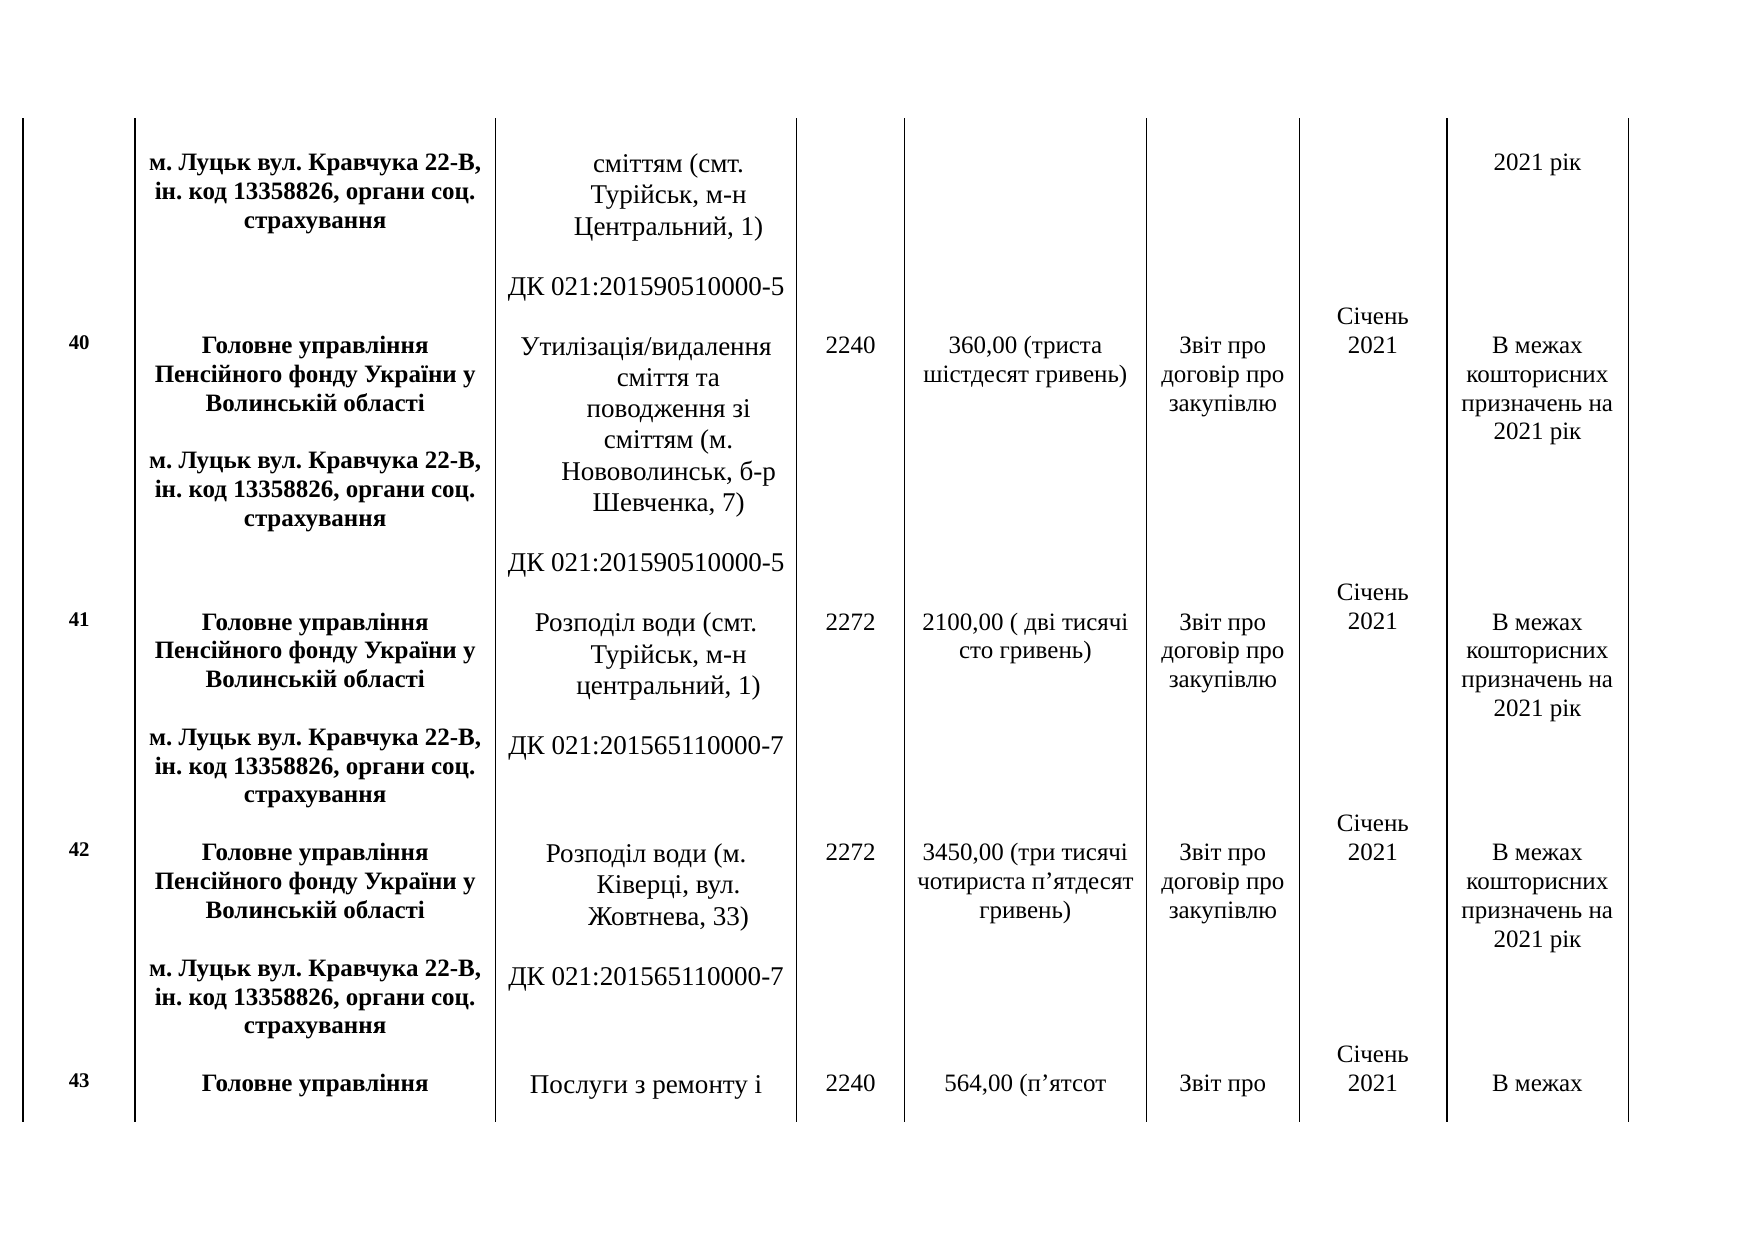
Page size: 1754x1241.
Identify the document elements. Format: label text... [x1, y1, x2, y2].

table_cell Січень 2021 [1300, 1039, 1446, 1122]
table_cell 360,00 (триста шістдесят гривень) [905, 301, 1146, 577]
table_cell Звіт про [1147, 1039, 1299, 1122]
table_cell Звіт про договір про закупівлю [1147, 808, 1299, 1039]
table_cell м. Луцьк вул. Кравчука 22-В, ін. код 13358826, органи соц. страхування [136, 118, 495, 301]
table_cell 2240 [797, 301, 904, 577]
table_cell [24, 118, 134, 301]
table_cell 2240 [797, 1039, 904, 1122]
table_cell 2100,00 ( дві тисячі сто гривень) [905, 578, 1146, 808]
table_cell [1147, 118, 1299, 301]
table_cell Січень 2021 [1300, 808, 1446, 1039]
table_cell сміттям (смт. Турійськ, м-н Центральний, 1) ДК 021:201590510000-5 [496, 118, 796, 301]
table_cell 2272 [797, 808, 904, 1039]
table_cell [797, 118, 904, 301]
table_cell Послуги з ремонту і [496, 1039, 796, 1122]
table_cell 2272 [797, 578, 904, 808]
table_cell Розподіл води (смт. Турійськ, м-н центральний, 1) ДК 021:201565110000-7 [496, 578, 796, 808]
table_cell 41 [24, 578, 134, 808]
table_cell 2021 рік [1448, 118, 1628, 301]
table_cell 40 [24, 301, 134, 577]
table_cell В межах кошторисних призначень на 2021 рік [1448, 578, 1628, 808]
table_cell 43 [24, 1039, 134, 1122]
table_cell В межах кошторисних призначень на 2021 рік [1448, 301, 1628, 577]
table_cell 42 [24, 808, 134, 1039]
table_cell Головне управління Пенсійного фонду України у Волинській області м. Луцьк вул. Кравчука 22-В, ін. код 13358826, органи соц. страхування [136, 578, 495, 808]
table_cell Розподіл води (м. Ківерці, вул. Жовтнева, 33) ДК 021:201565110000-7 [496, 808, 796, 1039]
table_cell Головне управління Пенсійного фонду України у Волинській області м. Луцьк вул. Кравчука 22-В, ін. код 13358826, органи соц. страхування [136, 301, 495, 577]
table_cell Головне управління [136, 1039, 495, 1122]
table_cell 564,00 (п’ятсот [905, 1039, 1146, 1122]
table_cell 3450,00 (три тисячі чотириста п’ятдесят гривень) [905, 808, 1146, 1039]
table_cell [1300, 118, 1446, 301]
table_cell В межах [1448, 1039, 1628, 1122]
table_cell В межах кошторисних призначень на 2021 рік [1448, 808, 1628, 1039]
table_cell Утилізація/видалення сміття та поводження зі сміттям (м. Нововолинськ, б-р Шевченка, 7) ДК 021:201590510000-5 [496, 301, 796, 577]
table_cell Звіт про договір про закупівлю [1147, 301, 1299, 577]
table_cell Січень 2021 [1300, 301, 1446, 577]
table_cell Звіт про договір про закупівлю [1147, 578, 1299, 808]
table_cell [905, 118, 1146, 301]
table_cell Головне управління Пенсійного фонду України у Волинській області м. Луцьк вул. Кравчука 22-В, ін. код 13358826, органи соц. страхування [136, 808, 495, 1039]
table_cell Січень 2021 [1300, 578, 1446, 808]
